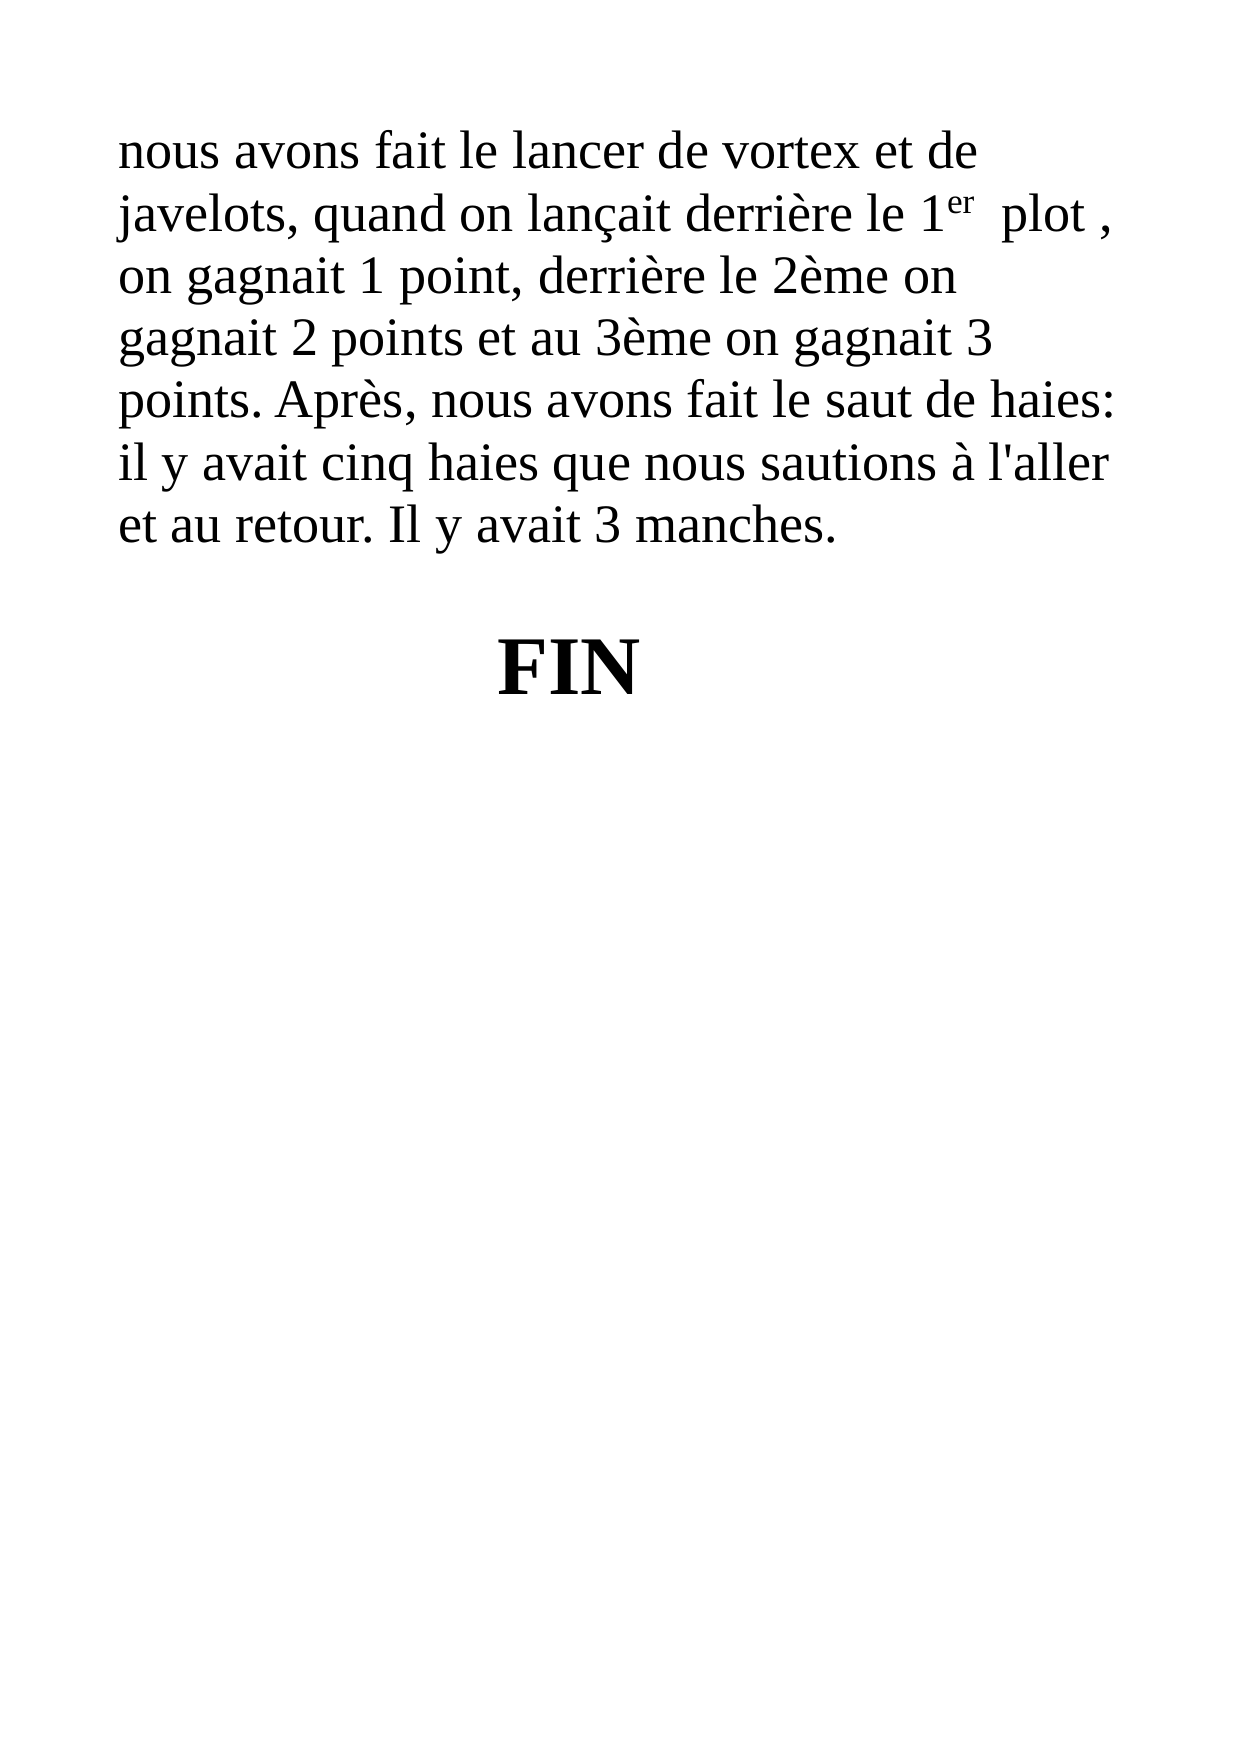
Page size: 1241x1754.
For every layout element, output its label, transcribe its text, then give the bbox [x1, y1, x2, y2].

text FIN [118, 616, 1122, 712]
text nous avons fait le lancer de vortex et de javelots, quand on lançait derrière le 1er plot , on gagnait 1 point, derrière le 2ème on gagnait 2 points et au 3ème on gagnait 3 points. Après, nous avons fait le saut de haies: il y avait cinq haies que nous sautions à l'aller et au retour. Il y avait 3 manches. [118, 118, 1122, 554]
